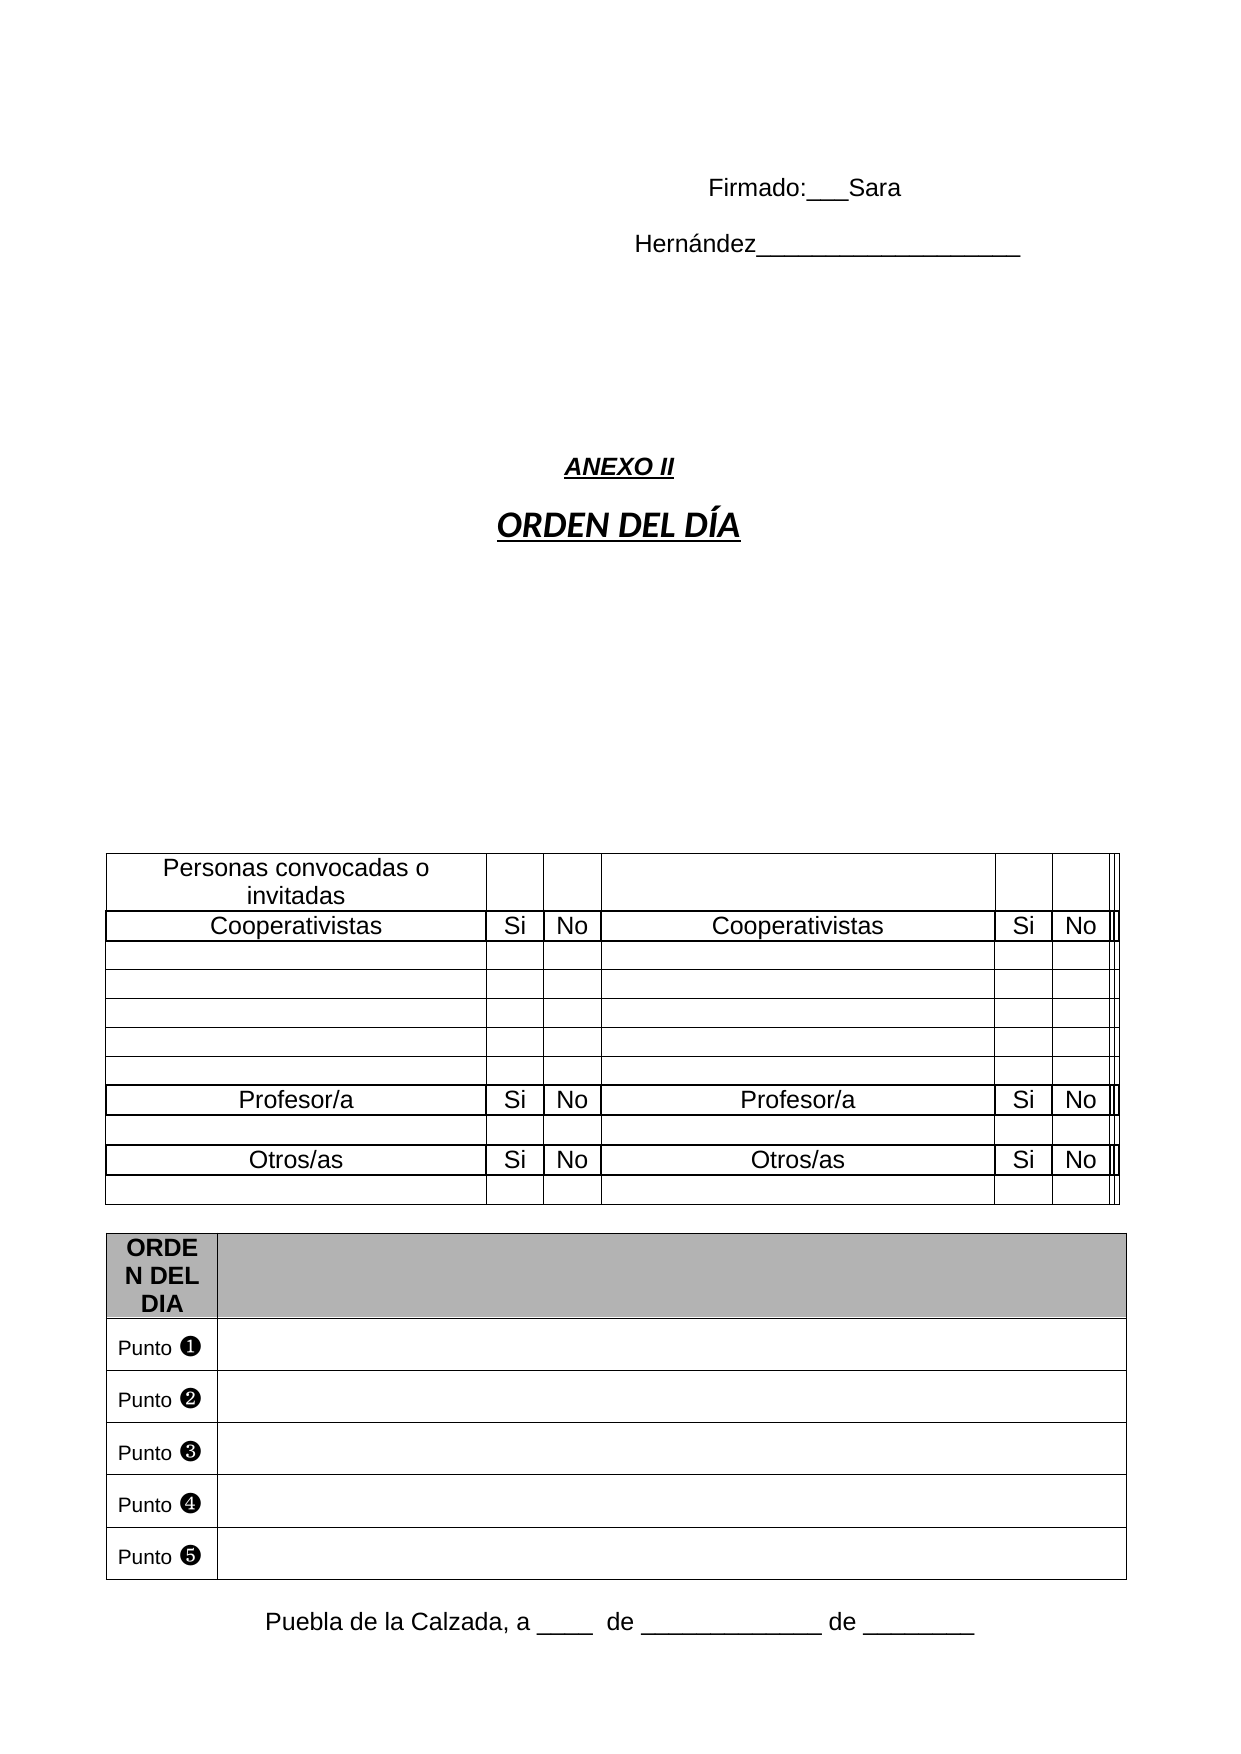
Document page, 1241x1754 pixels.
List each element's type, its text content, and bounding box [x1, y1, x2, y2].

table_cell [995, 1028, 1052, 1056]
text Puebla de la Calzada, a ____ de _____________ de ________ [118, 1608, 1122, 1636]
table_cell [1110, 1028, 1114, 1056]
table_header Personas convocadas o invitadas [107, 854, 486, 909]
table_cell [487, 1116, 543, 1144]
table_cell [106, 1116, 486, 1144]
table_cell [218, 1475, 1126, 1527]
text ANEXO II [118, 453, 1122, 481]
table_cell [487, 999, 543, 1027]
table_cell [995, 1057, 1052, 1084]
table_cell Si [487, 912, 543, 939]
table_cell [1053, 942, 1109, 969]
table_cell [1115, 970, 1119, 998]
table_cell No [545, 1086, 600, 1114]
table_header [602, 854, 995, 909]
picture [105, 574, 346, 579]
table_cell [995, 942, 1052, 969]
table_cell [218, 1319, 1126, 1370]
table_cell [995, 1116, 1052, 1144]
table_cell [218, 1423, 1126, 1474]
table_cell Punto ❹ [107, 1475, 217, 1527]
table_cell [602, 999, 994, 1027]
table_cell [544, 1176, 601, 1204]
table_cell [1115, 1028, 1119, 1056]
table_cell Otros/as [602, 1146, 994, 1174]
table_cell Profesor/a [107, 1086, 485, 1114]
table_cell [544, 1057, 601, 1084]
table_header [218, 1234, 1126, 1317]
table_cell Otros/as [107, 1146, 485, 1174]
table_cell [106, 1028, 486, 1056]
table_cell [544, 942, 601, 969]
table_cell Si [996, 912, 1051, 939]
table_cell [487, 1176, 543, 1204]
table_header [996, 854, 1052, 909]
table_header [1115, 854, 1119, 909]
table_cell No [1053, 912, 1109, 939]
table_cell Punto ❺ [107, 1528, 217, 1579]
table_cell [1115, 1057, 1119, 1084]
table_cell [1110, 1116, 1114, 1144]
table_cell [487, 970, 543, 998]
table_cell [1110, 970, 1114, 998]
table_cell [218, 1528, 1126, 1579]
table_cell [106, 999, 486, 1027]
table_header [487, 854, 543, 909]
table_header ORDEN DEL DIA [107, 1234, 217, 1317]
table_cell [602, 942, 994, 969]
table_cell No [545, 1146, 600, 1174]
table_cell [1115, 1176, 1119, 1204]
table_cell [1053, 1116, 1109, 1144]
table_cell [1053, 1176, 1109, 1204]
table_header [544, 854, 601, 909]
table_cell Punto ❸ [107, 1423, 217, 1474]
table_cell [1053, 970, 1109, 998]
table_cell [544, 999, 601, 1027]
table_cell [1115, 942, 1119, 969]
table_cell [995, 999, 1052, 1027]
text Firmado:___Sara Hernández___________________ [634, 174, 1122, 258]
table_header [1053, 854, 1109, 909]
table_cell Cooperativistas [602, 912, 994, 939]
table_cell [218, 1371, 1126, 1422]
table_header [1110, 854, 1114, 909]
table_cell Si [487, 1086, 543, 1114]
table_cell [544, 970, 601, 998]
table_cell [1110, 1176, 1114, 1204]
table_cell No [1053, 1146, 1109, 1174]
table_cell [106, 1057, 486, 1084]
table_cell [106, 942, 486, 969]
table_cell [1110, 942, 1114, 969]
table_cell [602, 1028, 994, 1056]
table_cell [1110, 999, 1114, 1027]
table_cell [1115, 999, 1119, 1027]
table_cell [602, 970, 994, 998]
table_cell [1053, 1057, 1109, 1084]
table_cell Profesor/a [602, 1086, 994, 1114]
text ORDEN DEL DÍA [118, 509, 1122, 546]
table_cell No [545, 912, 600, 939]
table_cell Punto ❶ [107, 1319, 217, 1370]
table_cell [544, 1028, 601, 1056]
table_cell [602, 1176, 994, 1204]
table_cell [487, 942, 543, 969]
table_cell [106, 1176, 486, 1204]
table_cell [487, 1028, 543, 1056]
table_cell [487, 1057, 543, 1084]
table_cell [1115, 1116, 1119, 1144]
table_cell [1053, 1028, 1109, 1056]
picture [561, 602, 1227, 827]
table_cell [602, 1116, 994, 1144]
table_cell Cooperativistas [107, 912, 485, 939]
table_cell Punto ❷ [107, 1371, 217, 1422]
table_cell Si [996, 1086, 1051, 1114]
table_cell [1110, 1057, 1114, 1084]
table_cell Si [487, 1146, 543, 1174]
table_cell [995, 970, 1052, 998]
table_cell [106, 970, 486, 998]
table_cell [1053, 999, 1109, 1027]
table_cell [995, 1176, 1052, 1204]
table_cell [544, 1116, 601, 1144]
table_cell Si [996, 1146, 1051, 1174]
table_cell No [1053, 1086, 1109, 1114]
table_cell [602, 1057, 994, 1084]
